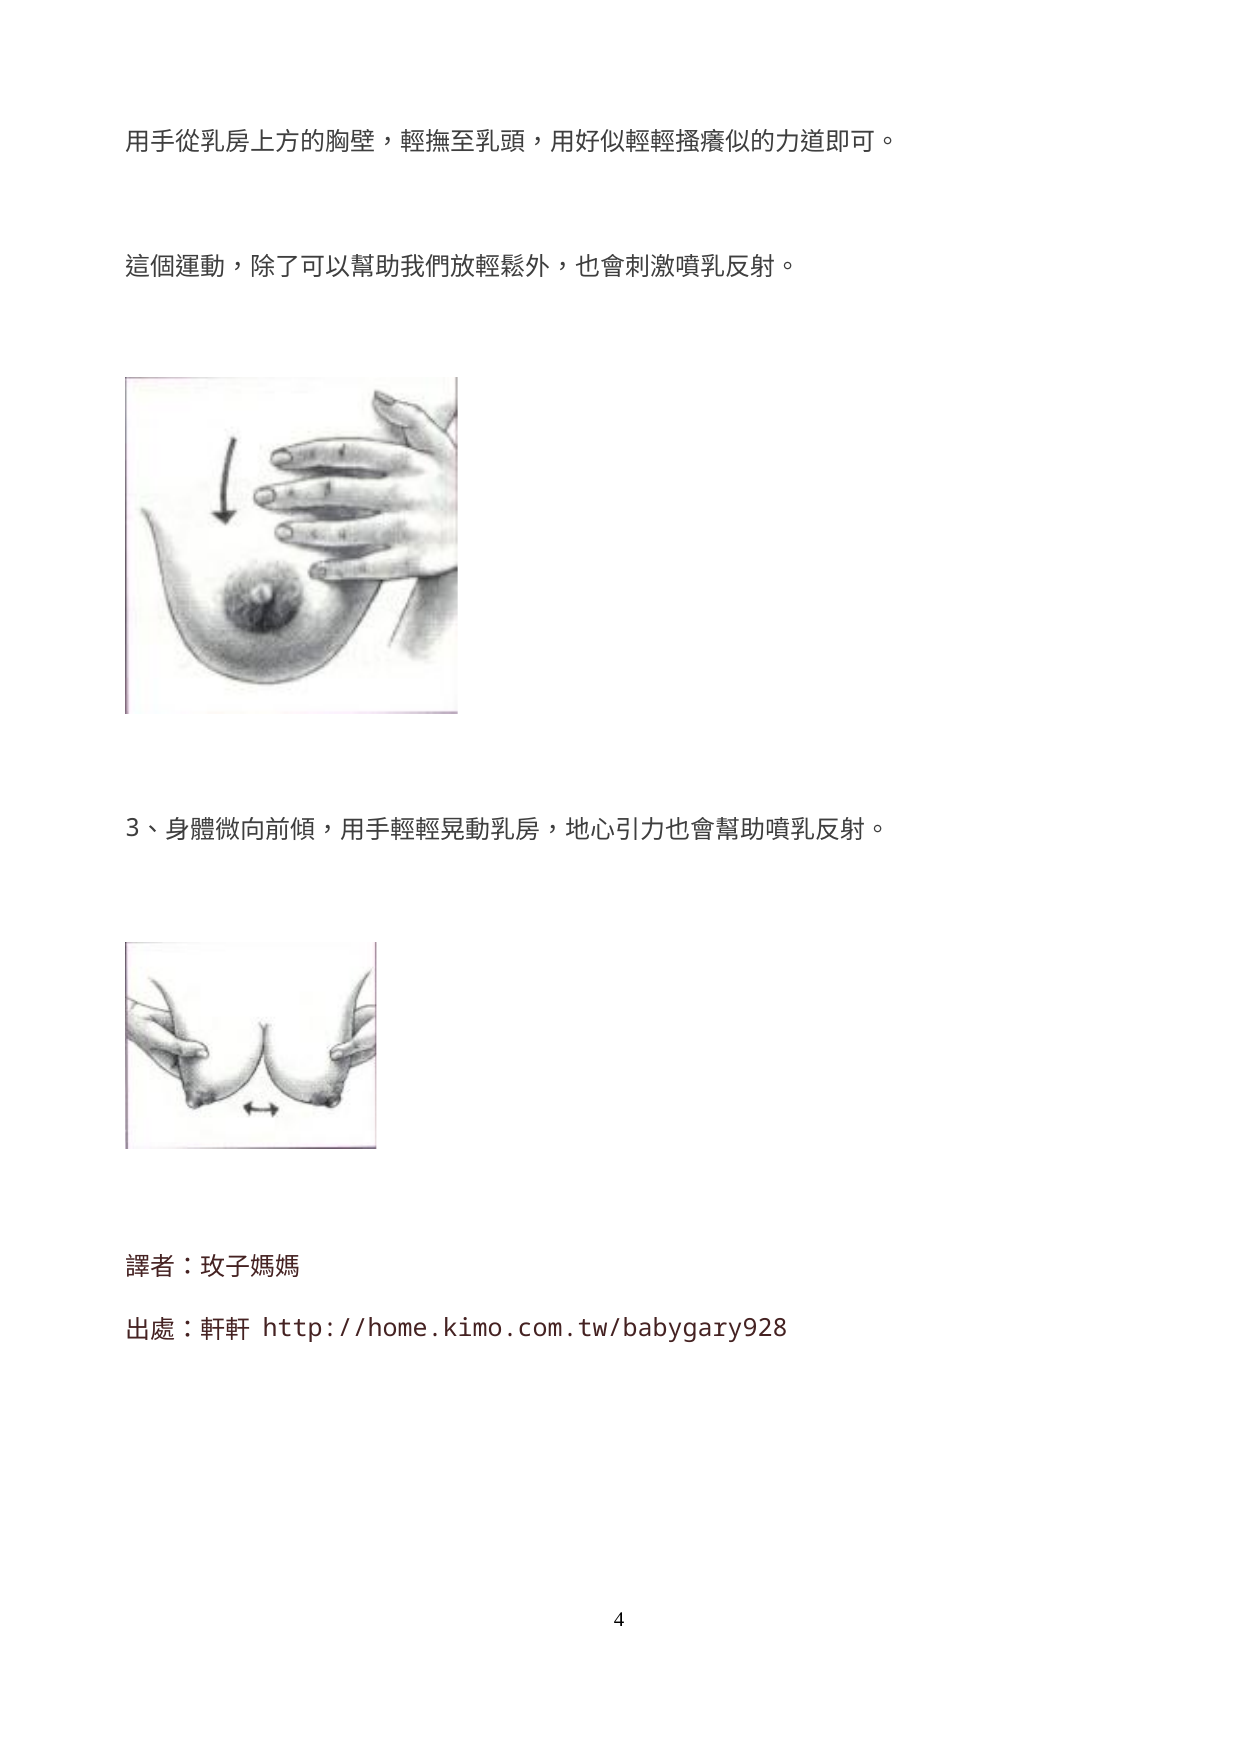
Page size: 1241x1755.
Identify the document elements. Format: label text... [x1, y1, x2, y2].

text 3、身體微向前傾，用手輕輕晃動乳房，地心引力也會幫助噴乳反射。 [125, 786, 1112, 848]
text 譯者：玫子媽媽 出處：軒軒 http://home.kimo.com.tw/babygary928 [125, 1223, 1112, 1411]
text 這個運動，除了可以幫助我們放輕鬆外，也會刺激噴乳反射。 [125, 223, 1112, 286]
text 用手從乳房上方的胸壁，輕撫至乳頭，用好似輕輕搔癢似的力道即可。 [125, 98, 1112, 161]
